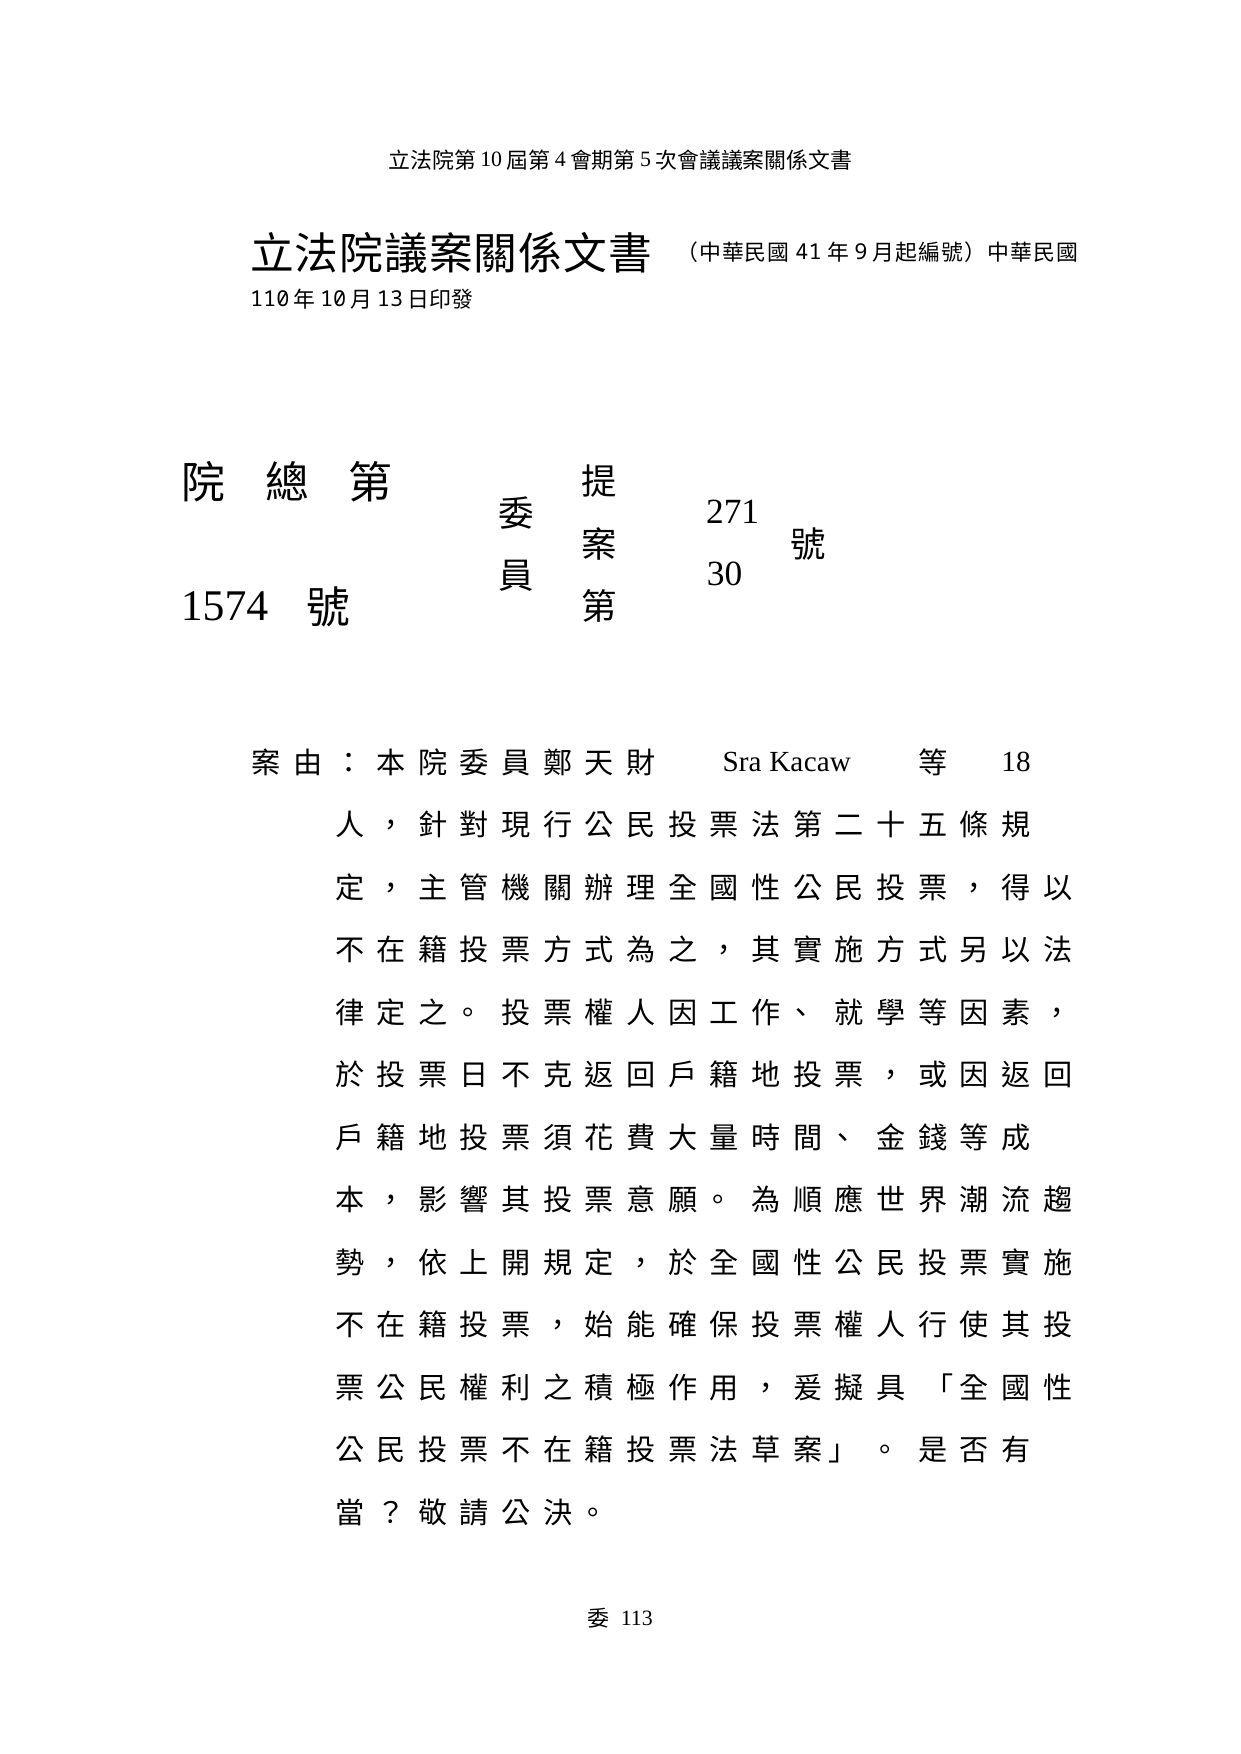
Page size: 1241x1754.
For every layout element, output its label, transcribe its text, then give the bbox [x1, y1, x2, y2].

table_header 院總第1574號 [162, 406, 441, 656]
table_header [810, 542, 815, 656]
table_header 委員 [441, 406, 556, 656]
table_header [815, 406, 829, 656]
table_header [810, 406, 815, 534]
table_header 號 [773, 406, 810, 656]
text 立法院議案關係文書 （中華民國41年9月起編號）中華民國110年10月13日印發 [250, 219, 1078, 314]
table_header 27130 [661, 406, 773, 656]
table_header 提案第 [556, 406, 661, 656]
text 案由：本院委員鄭天財Sra Kacaw等18人，針對現行公民投票法第二十五條規定，主管機關辦理全國性公民投票，得以不在籍投票方式為之，其實施方式另以法律定之。投票權人因工作、就學等因素，於投票日不克返回戶籍地投票，或因返回戶籍地投票須花費大量時間、金錢等成本，影響其投票意願。為順應世界潮流趨勢，依上開規定，於全國性公民投票實施不在籍投票，始能確保投票權人行使其投票公民權利之積極作用，爰擬具「全國性公民投票不在籍投票法草案」。是否有當？敬請公決。 [217, 719, 1078, 1531]
